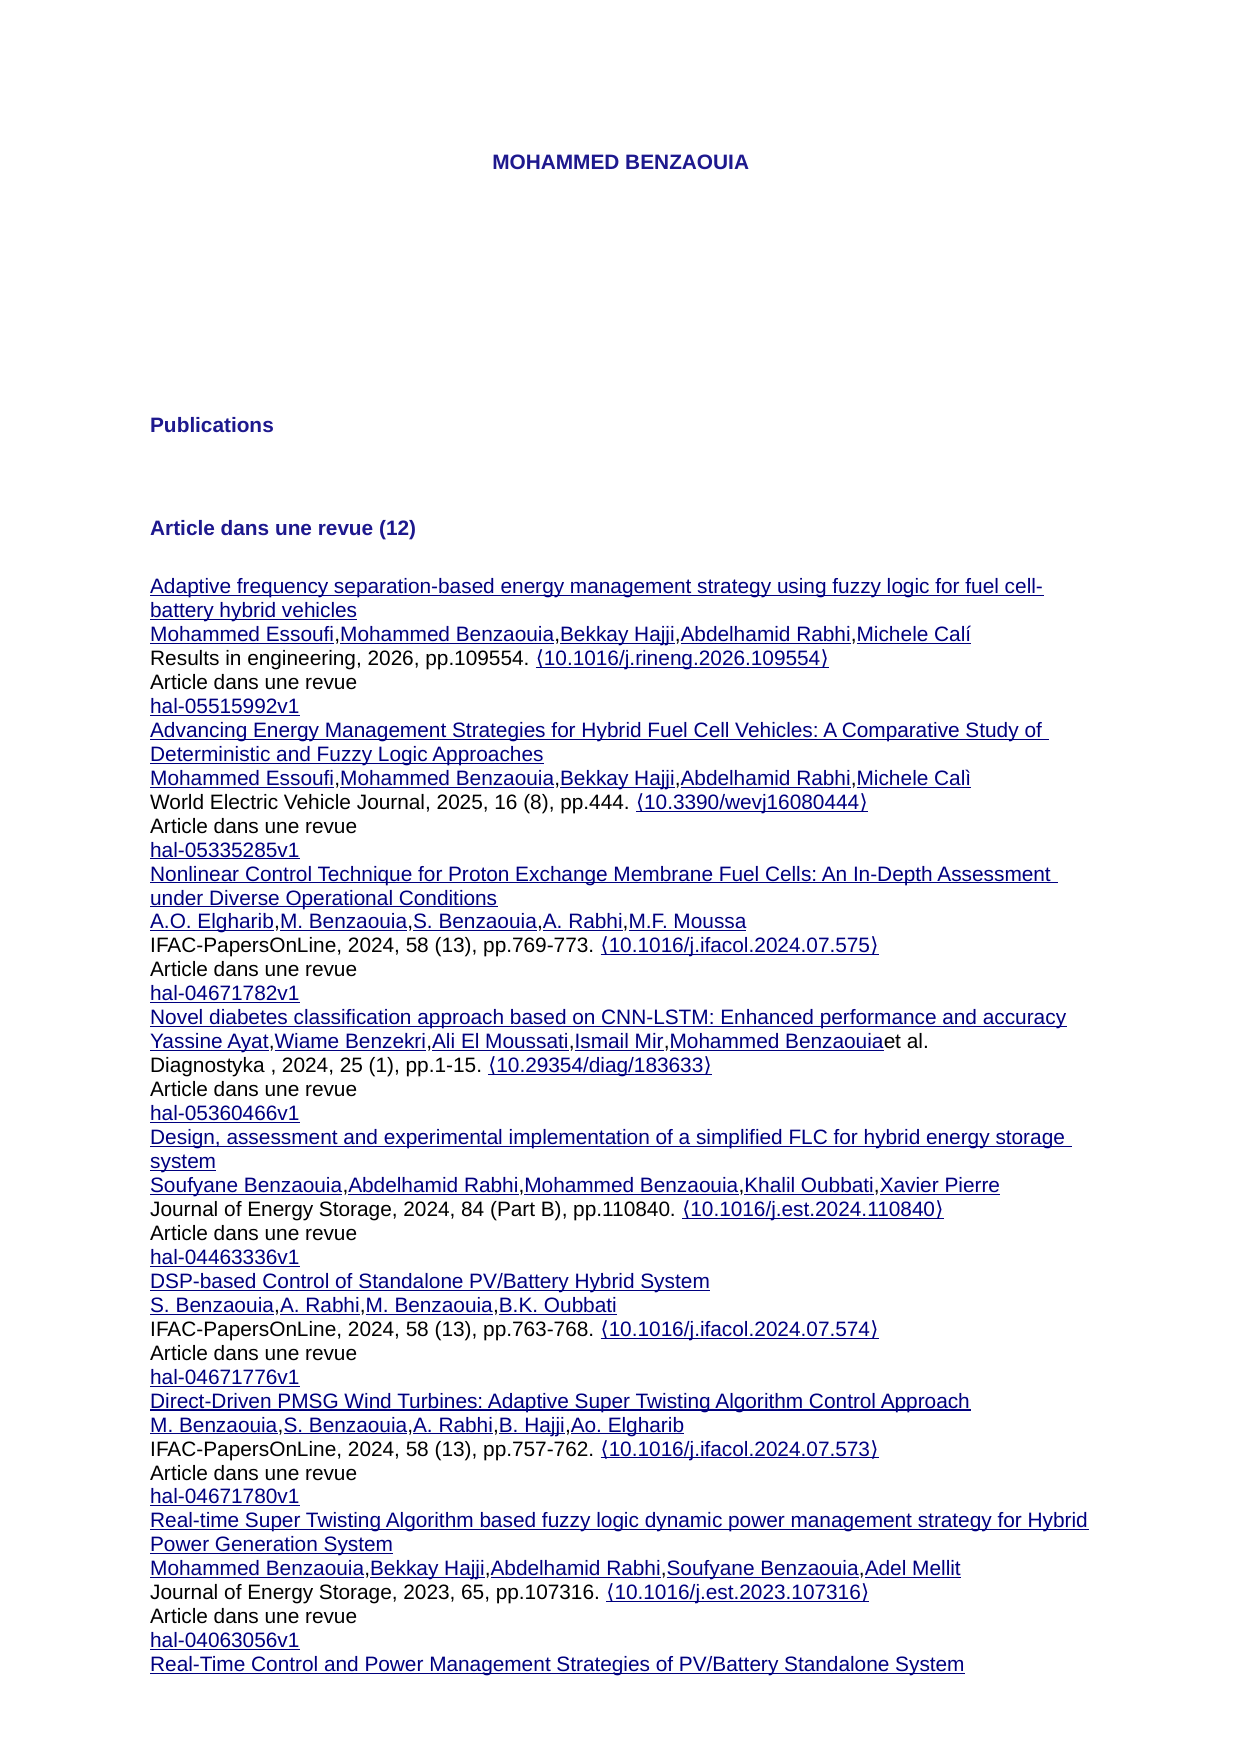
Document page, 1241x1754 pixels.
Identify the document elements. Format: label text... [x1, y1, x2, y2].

subtitle MOHAMMED BENZAOUIA [150, 150, 1090, 174]
table_cell Real-Time Control and Power Management Strategies of PV/Battery Standalone System [150, 1652, 1090, 1676]
table_cell Novel diabetes classification approach based on CNN-LSTM: Enhanced performance and accuracy Yassine Ayat,Wiame Benzekri,Ali El Moussati,Ismail Mir,Mohammed Benzaouiaet al. Diagnostyka , 2024, 25 (1), pp.1-15. ⟨10.29354/diag/183633⟩ Article dans une revue hal-05360466v1 [150, 1005, 1090, 1125]
table_cell Advancing Energy Management Strategies for Hybrid Fuel Cell Vehicles: A Comparative Study of Deterministic and Fuzzy Logic Approaches Mohammed Essoufi,Mohammed Benzaouia,Bekkay Hajji,Abdelhamid Rabhi,Michele Calì World Electric Vehicle Journal, 2025, 16 (8), pp.444. ⟨10.3390/wevj16080444⟩ Article dans une revue hal-05335285v1 [150, 718, 1090, 861]
table_cell Nonlinear Control Technique for Proton Exchange Membrane Fuel Cells: An In-Depth Assessment under Diverse Operational Conditions A.O. Elgharib,M. Benzaouia,S. Benzaouia,A. Rabhi,M.F. Moussa IFAC-PapersOnLine, 2024, 58 (13), pp.769-773. ⟨10.1016/j.ifacol.2024.07.575⟩ Article dans une revue hal-04671782v1 [150, 861, 1090, 1005]
subtitle Article dans une revue (12) [150, 516, 1090, 539]
table_cell Design, assessment and experimental implementation of a simplified FLC for hybrid energy storage system Soufyane Benzaouia,Abdelhamid Rabhi,Mohammed Benzaouia,Khalil Oubbati,Xavier Pierre Journal of Energy Storage, 2024, 84 (Part B), pp.110840. ⟨10.1016/j.est.2024.110840⟩ Article dans une revue hal-04463336v1 [150, 1125, 1090, 1269]
table_cell Real-time Super Twisting Algorithm based fuzzy logic dynamic power management strategy for Hybrid Power Generation System Mohammed Benzaouia,Bekkay Hajji,Abdelhamid Rabhi,Soufyane Benzaouia,Adel Mellit Journal of Energy Storage, 2023, 65, pp.107316. ⟨10.1016/j.est.2023.107316⟩ Article dans une revue hal-04063056v1 [150, 1508, 1090, 1652]
table_cell DSP-based Control of Standalone PV/Battery Hybrid System S. Benzaouia,A. Rabhi,M. Benzaouia,B.K. Oubbati IFAC-PapersOnLine, 2024, 58 (13), pp.763-768. ⟨10.1016/j.ifacol.2024.07.574⟩ Article dans une revue hal-04671776v1 [150, 1269, 1090, 1388]
table_cell Direct-Driven PMSG Wind Turbines: Adaptive Super Twisting Algorithm Control Approach M. Benzaouia,S. Benzaouia,A. Rabhi,B. Hajji,Ao. Elgharib IFAC-PapersOnLine, 2024, 58 (13), pp.757-762. ⟨10.1016/j.ifacol.2024.07.573⟩ Article dans une revue hal-04671780v1 [150, 1389, 1090, 1508]
subtitle Publications [150, 412, 1090, 436]
table_header Adaptive frequency separation-based energy management strategy using fuzzy logic for fuel cell-battery hybrid vehicles Mohammed Essoufi,Mohammed Benzaouia,Bekkay Hajji,Abdelhamid Rabhi,Michele Calí Results in engineering, 2026, pp.109554. ⟨10.1016/j.rineng.2026.109554⟩ Article dans une revue hal-05515992v1 [150, 574, 1090, 718]
